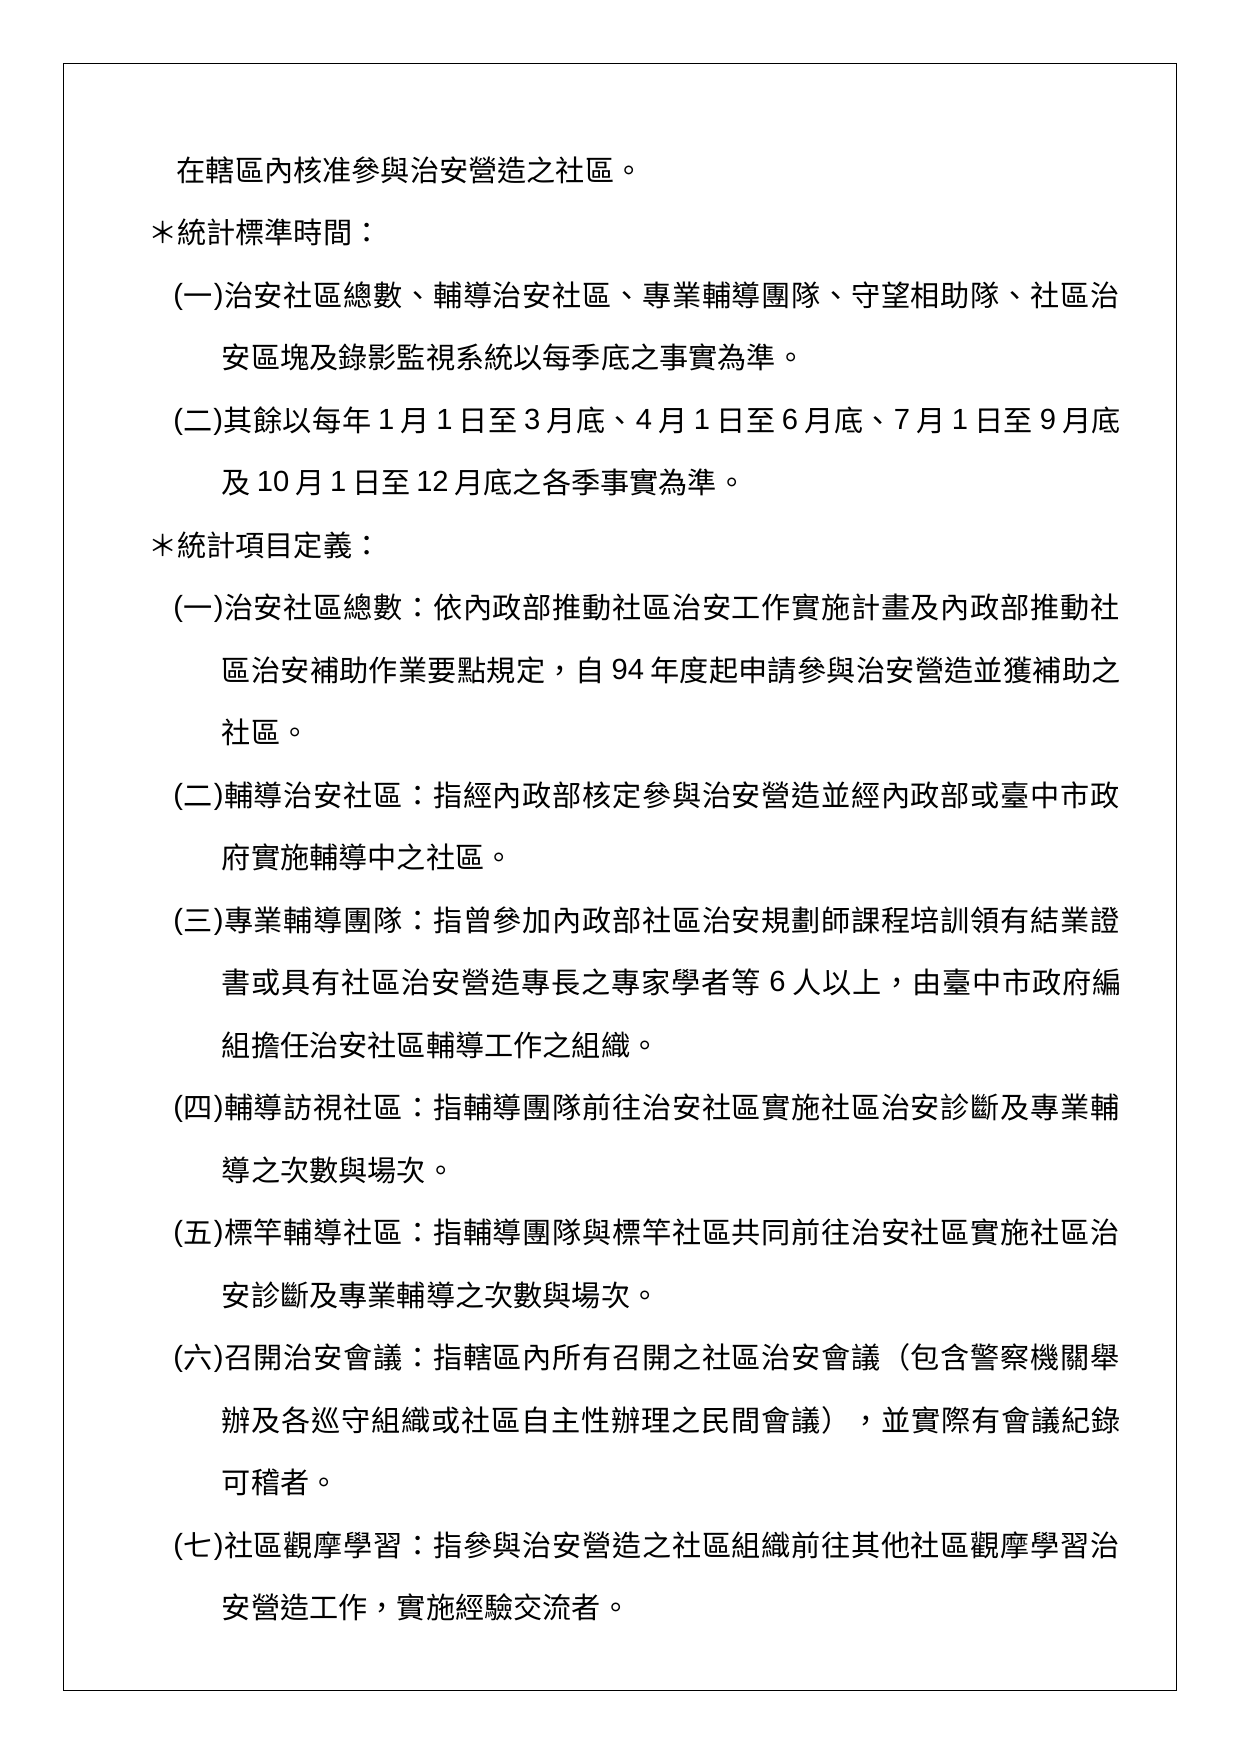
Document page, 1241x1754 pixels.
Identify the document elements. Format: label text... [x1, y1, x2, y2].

text ＊統計項目定義： [148, 502, 1122, 564]
text (七)社區觀摩學習：指參與治安營造之社區組織前往其他社區觀摩學習治安營造工作，實施經驗交流者。 [173, 1502, 1122, 1627]
text (一)治安社區總數：依內政部推動社區治安工作實施計畫及內政部推動社區治安補助作業要點規定，自94年度起申請參與治安營造並獲補助之社區。 [173, 564, 1122, 752]
text (一)治安社區總數、輔導治安社區、專業輔導團隊、守望相助隊、社區治安區塊及錄影監視系統以每季底之事實為準。 [173, 252, 1122, 377]
text ＊統計標準時間： [148, 189, 1122, 252]
text 在轄區內核准參與治安營造之社區。 [176, 127, 1122, 189]
text (五)標竿輔導社區：指輔導團隊與標竿社區共同前往治安社區實施社區治安診斷及專業輔導之次數與場次。 [173, 1189, 1122, 1314]
text (三)專業輔導團隊：指曾參加內政部社區治安規劃師課程培訓領有結業證書或具有社區治安營造專長之專家學者等6人以上，由臺中市政府編組擔任治安社區輔導工作之組織。 [173, 877, 1122, 1064]
text (二)其餘以每年1月1日至3月底、4月1日至6月底、7月1日至9月底及10月1日至12月底之各季事實為準。 [173, 377, 1122, 502]
text (四)輔導訪視社區：指輔導團隊前往治安社區實施社區治安診斷及專業輔導之次數與場次。 [173, 1064, 1122, 1189]
text (六)召開治安會議：指轄區內所有召開之社區治安會議（包含警察機關舉辦及各巡守組織或社區自主性辦理之民間會議），並實際有會議紀錄可稽者。 [173, 1314, 1122, 1502]
text (二)輔導治安社區：指經內政部核定參與治安營造並經內政部或臺中市政府實施輔導中之社區。 [173, 752, 1122, 877]
